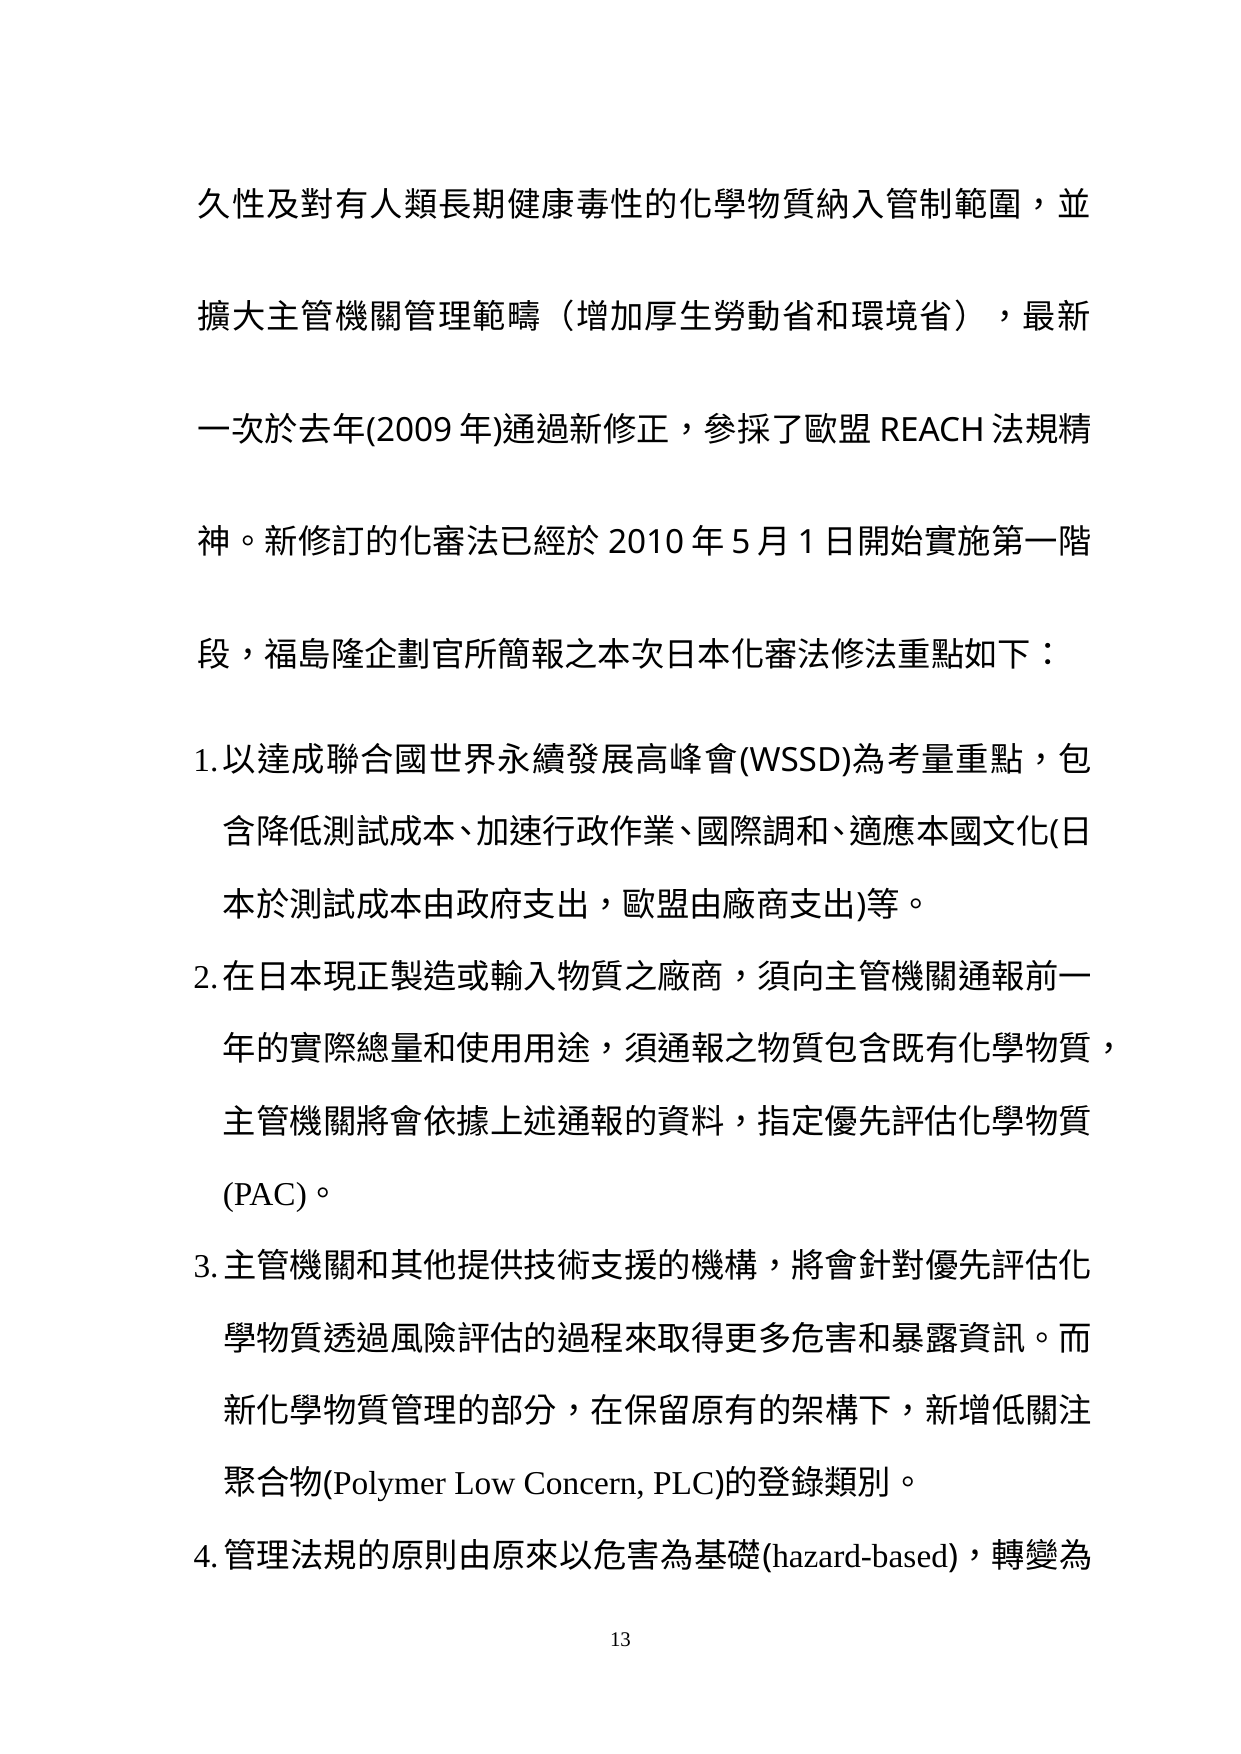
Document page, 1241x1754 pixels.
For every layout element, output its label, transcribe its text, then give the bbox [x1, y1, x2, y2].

list 主管機關和其他提供技術支援的機構，將會針對優先評估化學物質透過風險評估的過程來取得更多危害和暴露資訊。而新化學物質管理的部分，在保留原有的架構下，新增低關注聚合物(Polymer Low Concern, PLC)的登錄類別。 [193, 1239, 1092, 1504]
list 以達成聯合國世界永續發展高峰會(WSSD)為考量重點，包含降低測試成本、加速行政作業、國際調和、適應本國文化(日本於測試成本由政府支出，歐盟由廠商支出)等。 [193, 732, 1092, 926]
text 久性及對有人類長期健康毒性的化學物質納入管制範圍，並擴大主管機關管理範疇（增加厚生勞動省和環境省），最新一次於去年(2009年)通過新修正，參採了歐盟REACH法規精神。新修訂的化審法已經於2010年5月1日開始實施第一階段，福島隆企劃官所簡報之本次日本化審法修法重點如下： [198, 164, 1092, 689]
list 在日本現正製造或輸入物質之廠商，須向主管機關通報前一年的實際總量和使用用途，須通報之物質包含既有化學物質，主管機關將會依據上述通報的資料，指定優先評估化學物質(PAC)。 [193, 950, 1092, 1215]
list 管理法規的原則由原來以危害為基礎(hazard-based)，轉變為 [193, 1528, 1092, 1577]
